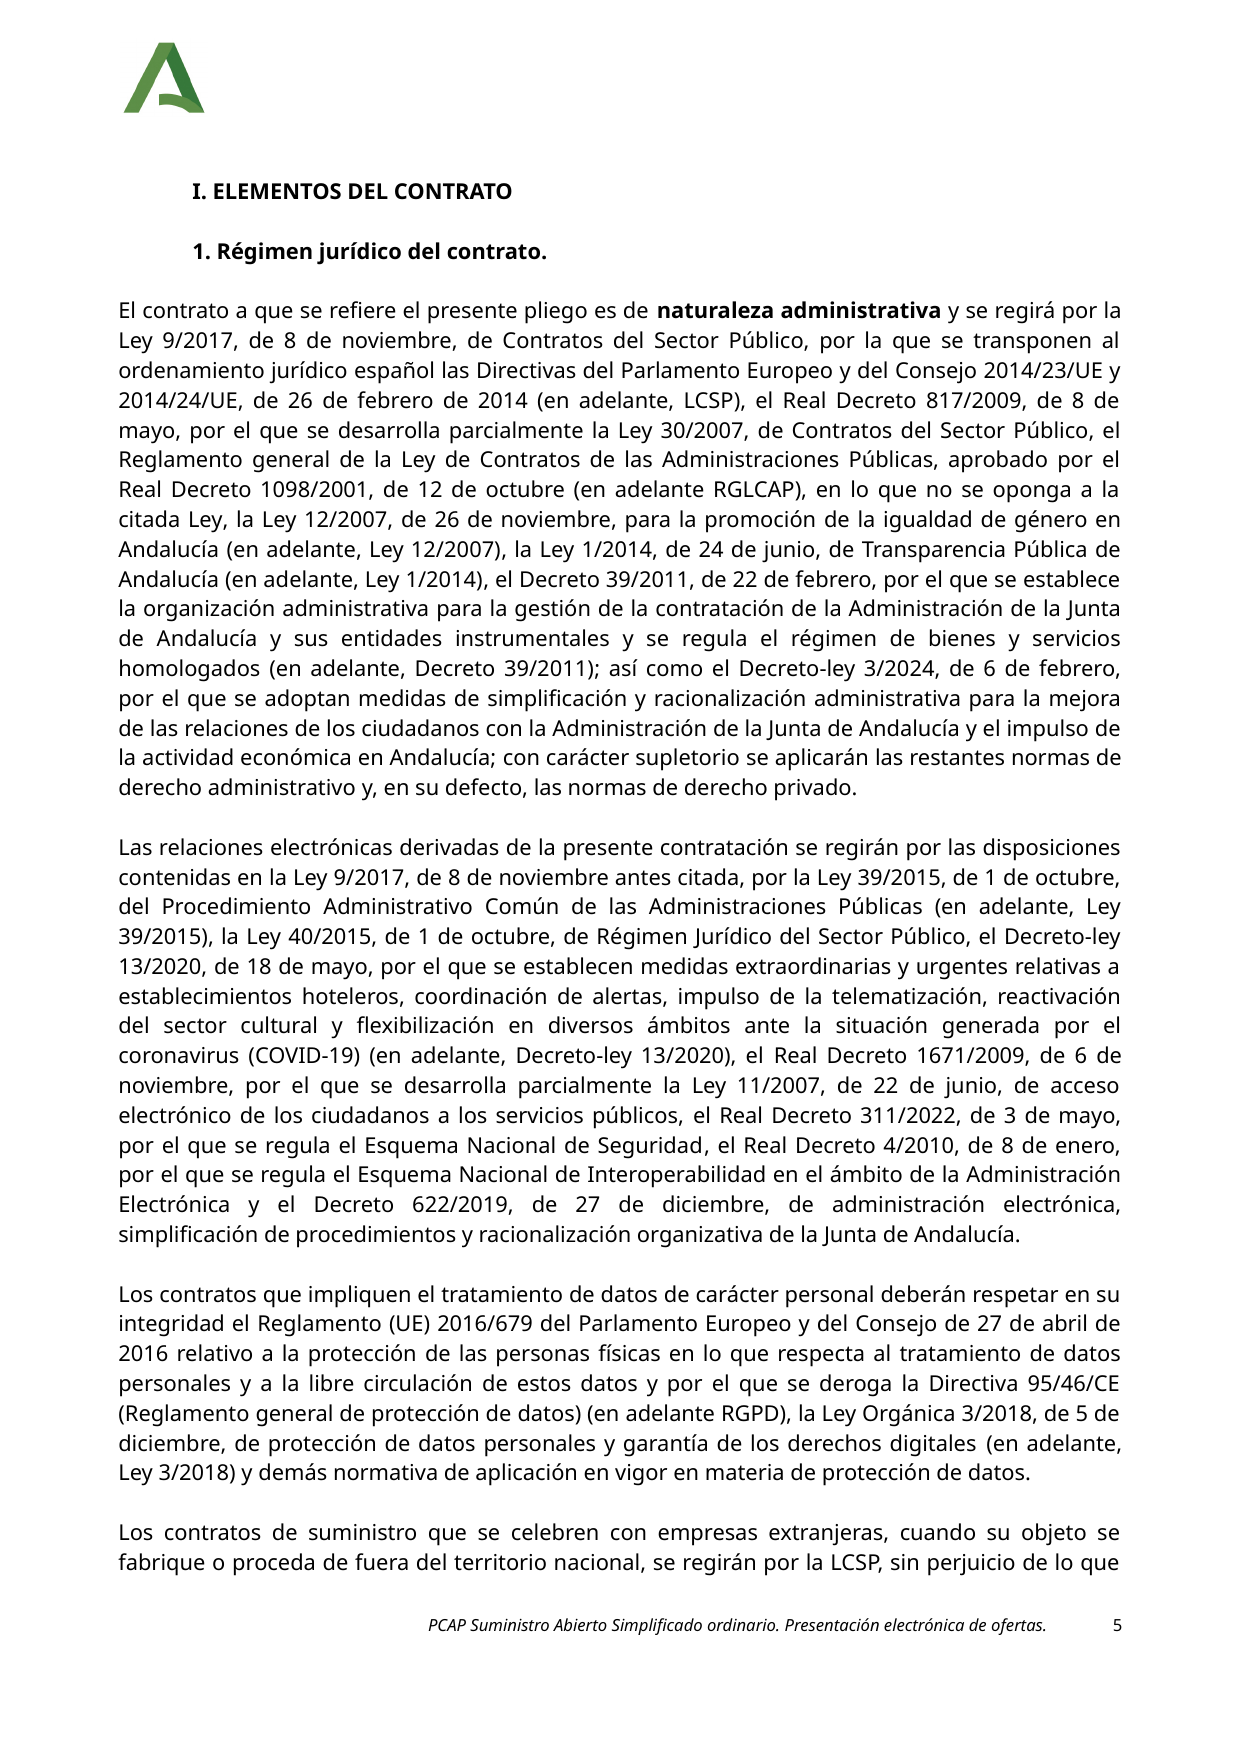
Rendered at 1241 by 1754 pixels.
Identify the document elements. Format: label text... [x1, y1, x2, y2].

text Los contratos que impliquen el tratamiento de datos de carácter personal deberán respetar en su integridad el Reglamento (UE) 2016/679 del Parlamento Europeo y del Consejo de 27 de abril de 2016 relativo a la protección de las personas físicas en lo que respecta al tratamiento de datos personales y a la libre circulación de estos datos y por el que se deroga la Directiva 95/46/CE (Reglamento general de protección de datos) (en adelante RGPD), la Ley Orgánica 3/2018, de 5 de diciembre, de protección de datos personales y garantía de los derechos digitales (en adelante, Ley 3/2018) y demás normativa de aplicación en vigor en materia de protección de datos. [118, 1279, 1122, 1487]
picture [119, 38, 209, 117]
text El contrato a que se refiere el presente pliego es de naturaleza administrativa y se regirá por la Ley 9/2017, de 8 de noviembre, de Contratos del Sector Público, por la que se transponen al ordenamiento jurídico español las Directivas del Parlamento Europeo y del Consejo 2014/23/UE y 2014/24/UE, de 26 de febrero de 2014 (en adelante, LCSP), el Real Decreto 817/2009, de 8 de mayo, por el que se desarrolla parcialmente la Ley 30/2007, de Contratos del Sector Público, el Reglamento general de la Ley de Contratos de las Administraciones Públicas, aprobado por el Real Decreto 1098/2001, de 12 de octubre (en adelante RGLCAP), en lo que no se oponga a la citada Ley, la Ley 12/2007, de 26 de noviembre, para la promoción de la igualdad de género en Andalucía (en adelante, Ley 12/2007), la Ley 1/2014, de 24 de junio, de Transparencia Pública de Andalucía (en adelante, Ley 1/2014), el Decreto 39/2011, de 22 de febrero, por el que se establece la organización administrativa para la gestión de la contratación de la Administración de la Junta de Andalucía y sus entidades instrumentales y se regula el régimen de bienes y servicios homologados (en adelante, Decreto 39/2011); así como el Decreto-ley 3/2024, de 6 de febrero, por el que se adoptan medidas de simplificación y racionalización administrativa para la mejora de las relaciones de los ciudadanos con la Administración de la Junta de Andalucía y el impulso de la actividad económica en Andalucía; con carácter supletorio se aplicarán las restantes normas de derecho administrativo y, en su defecto, las normas de derecho privado. [118, 296, 1122, 802]
text Las relaciones electrónicas derivadas de la presente contratación se regirán por las disposiciones contenidas en la Ley 9/2017, de 8 de noviembre antes citada, por la Ley 39/2015, de 1 de octubre, del Procedimiento Administrativo Común de las Administraciones Públicas (en adelante, Ley 39/2015), la Ley 40/2015, de 1 de octubre, de Régimen Jurídico del Sector Público, el Decreto-ley 13/2020, de 18 de mayo, por el que se establecen medidas extraordinarias y urgentes relativas a establecimientos hoteleros, coordinación de alertas, impulso de la telematización, reactivación del sector cultural y flexibilización en diversos ámbitos ante la situación generada por el coronavirus (COVID-19) (en adelante, Decreto-ley 13/2020), el Real Decreto 1671/2009, de 6 de noviembre, por el que se desarrolla parcialmente la Ley 11/2007, de 22 de junio, de acceso electrónico de los ciudadanos a los servicios públicos, el Real Decreto 311/2022, de 3 de mayo, por el que se regula el Esquema Nacional de Seguridad, el Real Decreto 4/2010, de 8 de enero, por el que se regula el Esquema Nacional de Interoperabilidad en el ámbito de la Administración Electrónica y el Decreto 622/2019, de 27 de diciembre, de administración electrónica, simplificación de procedimientos y racionalización organizativa de la Junta de Andalucía. [118, 832, 1122, 1249]
subtitle 1. Régimen jurídico del contrato. [118, 236, 1122, 266]
text Los contratos de suministro que se celebren con empresas extranjeras, cuando su objeto se fabrique o proceda de fuera del territorio nacional, se regirán por la LCSP, sin perjuicio de lo que [118, 1517, 1122, 1577]
subtitle I. ELEMENTOS DEL CONTRATO [118, 176, 1122, 206]
